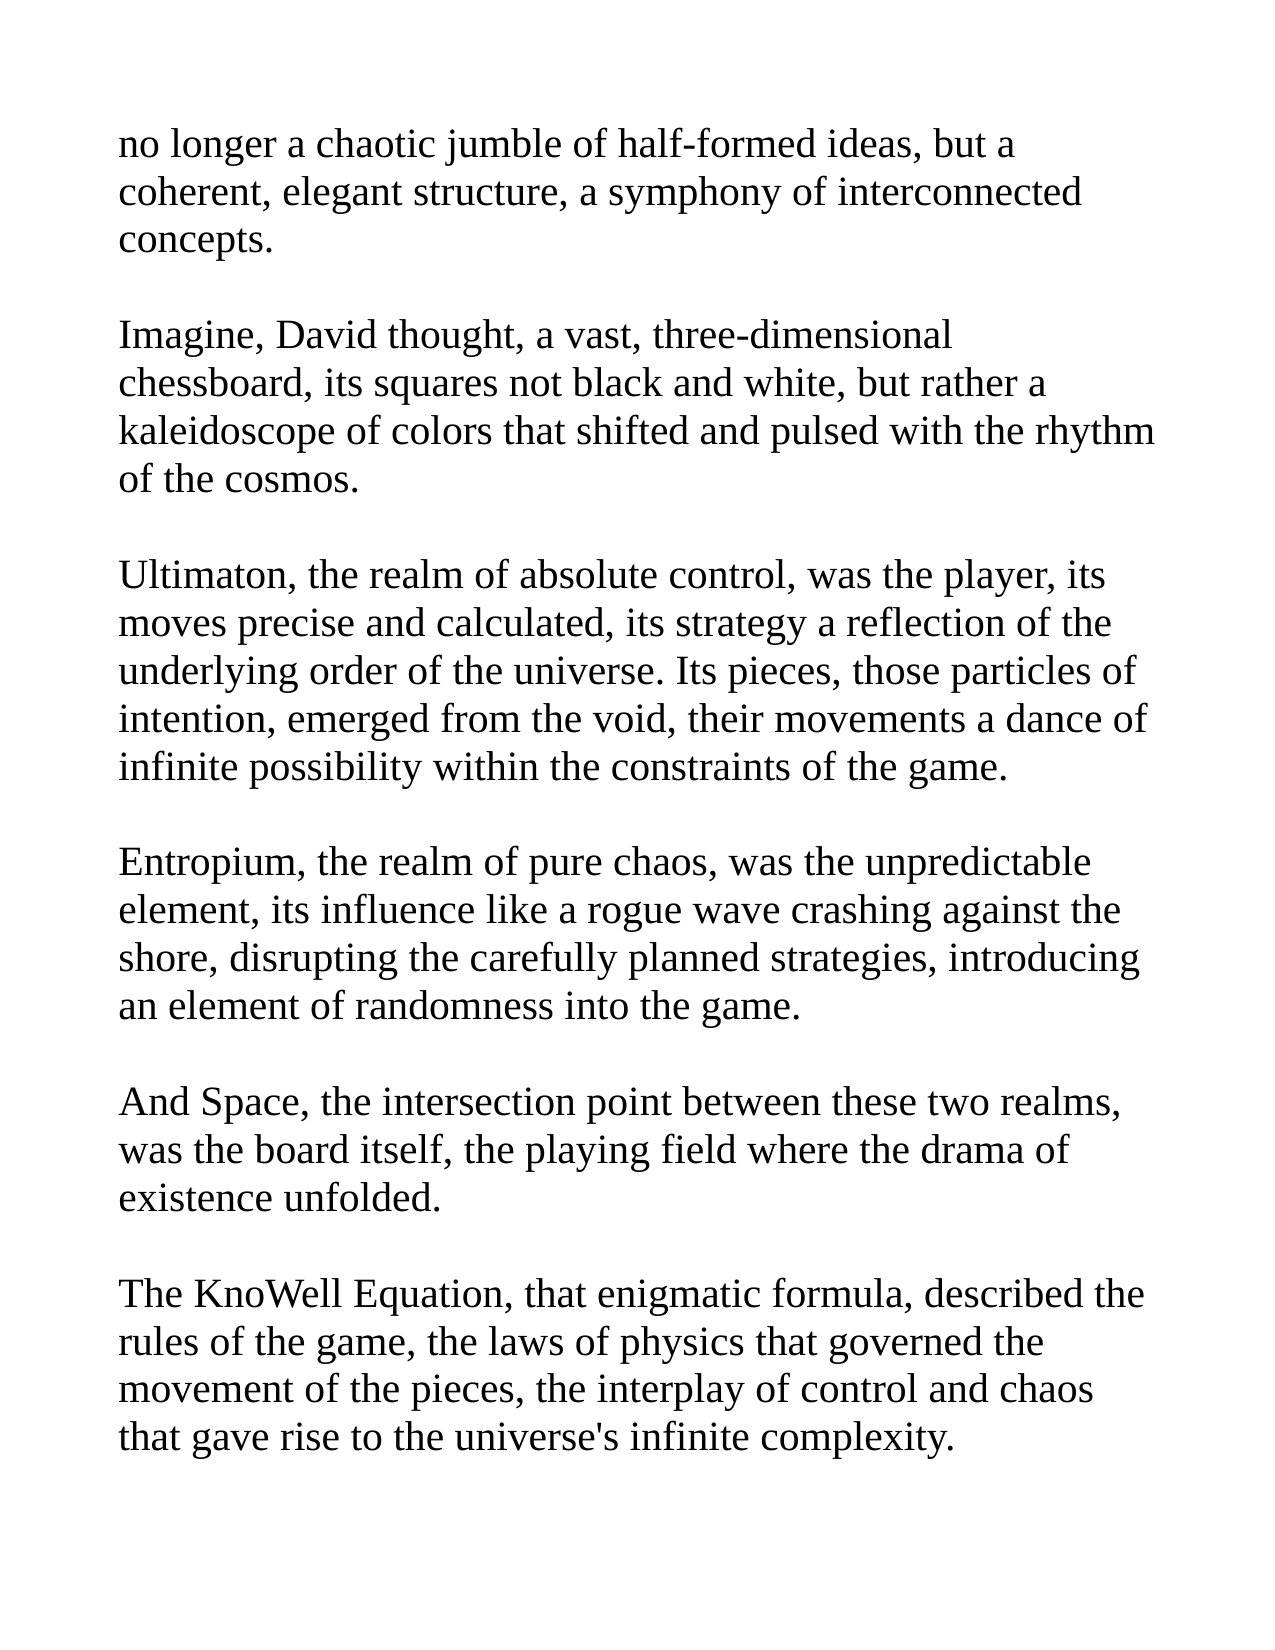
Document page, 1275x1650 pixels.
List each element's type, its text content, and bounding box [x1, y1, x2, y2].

text And Space, the intersection point between these two realms, was the board itself, the playing field where the drama of existence unfolded. [118, 1076, 1157, 1220]
text The KnoWell Equation, that enigmatic formula, described the rules of the game, the laws of physics that governed the movement of the pieces, the interplay of control and chaos that gave rise to the universe's infinite complexity. [118, 1268, 1157, 1460]
text Entropium, the realm of pure chaos, was the unpredictable element, its influence like a rogue wave crashing against the shore, disrupting the carefully planned strategies, introducing an element of randomness into the game. [118, 837, 1157, 1028]
text Ultimaton, the realm of absolute control, was the player, its moves precise and calculated, its strategy a reflection of the underlying order of the universe. Its pieces, those particles of intention, emerged from the void, their movements a dance of infinite possibility within the constraints of the game. [118, 549, 1157, 789]
text Imagine, David thought, a vast, three-dimensional chessboard, its squares not black and white, but rather a kaleidoscope of colors that shifted and pulsed with the rhythm of the cosmos. [118, 310, 1157, 501]
text no longer a chaotic jumble of half-formed ideas, but a coherent, elegant structure, a symphony of interconnected concepts. [118, 118, 1157, 262]
